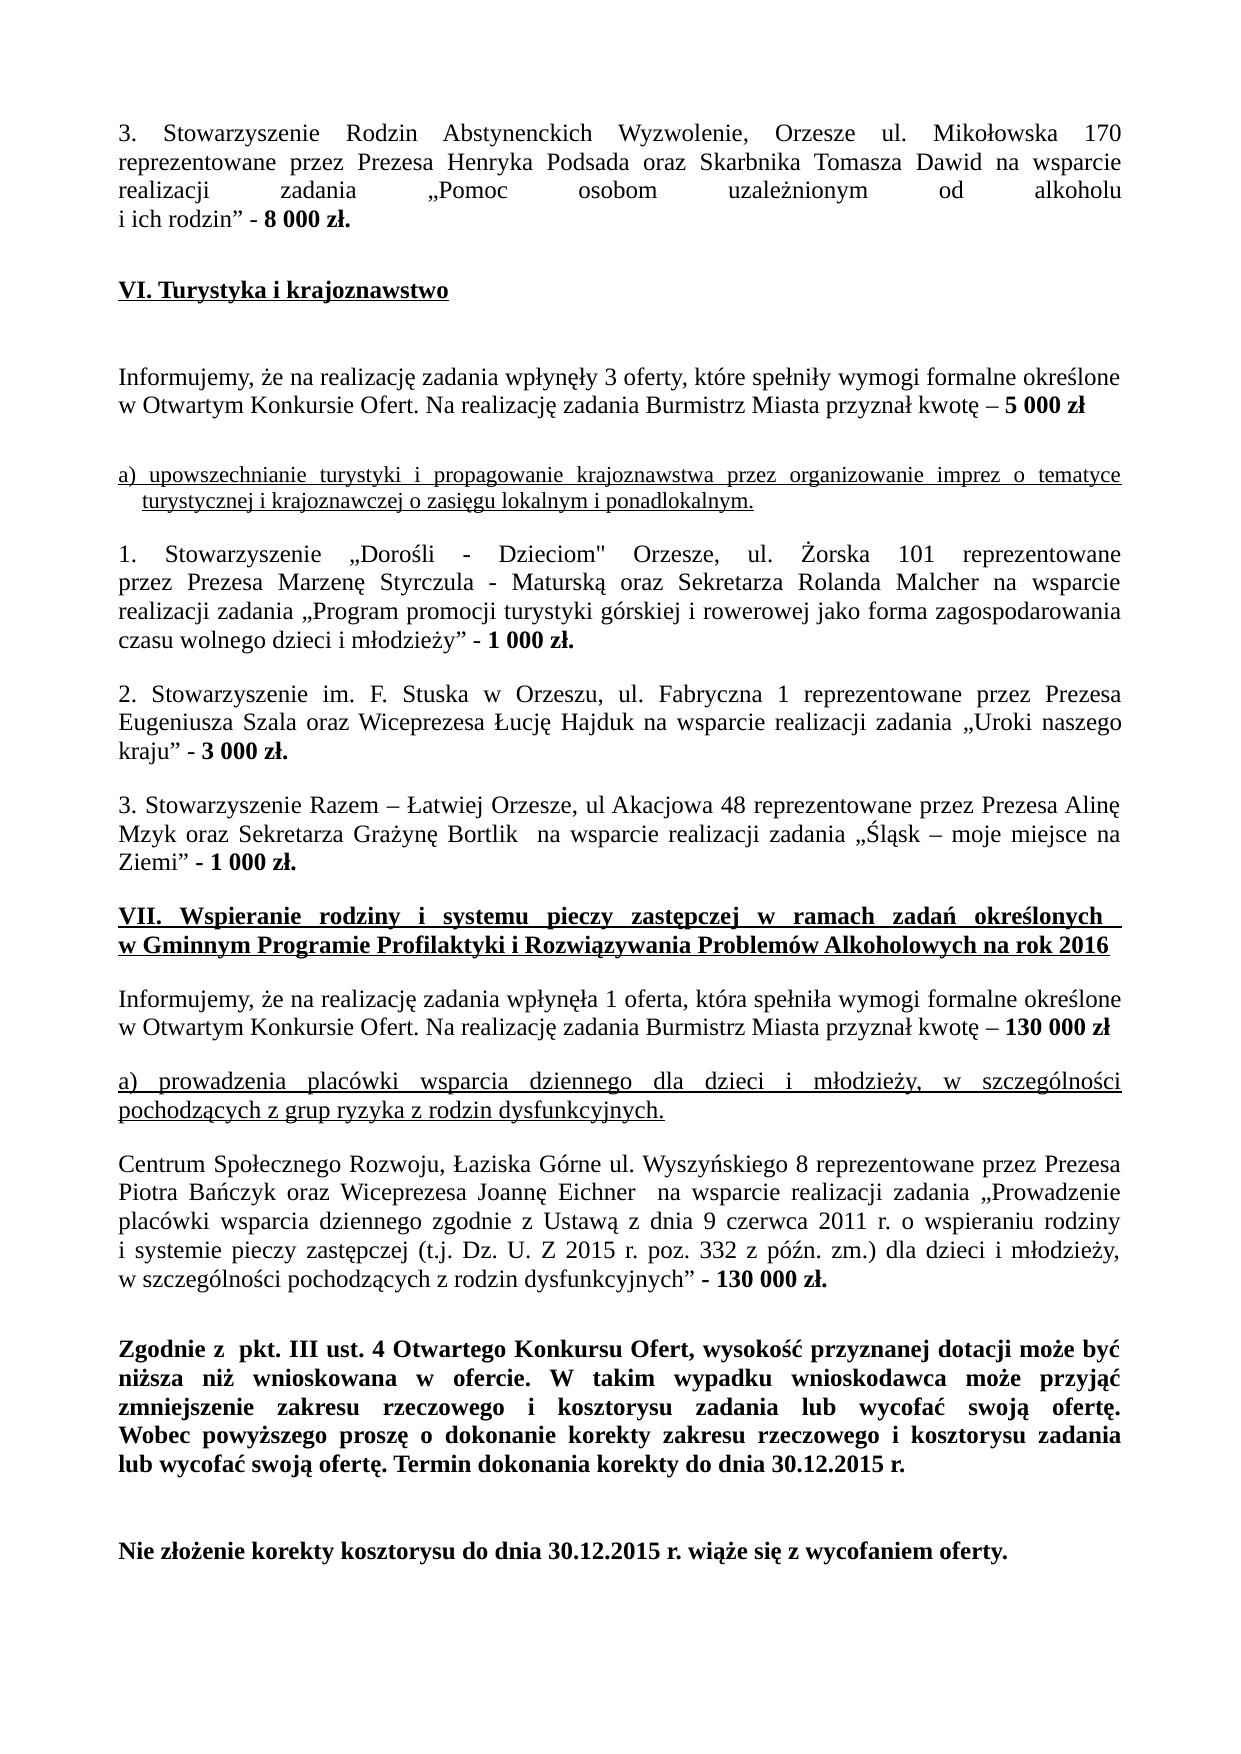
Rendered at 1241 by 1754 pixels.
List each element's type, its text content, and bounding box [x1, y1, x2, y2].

text a) prowadzenia placówki wsparcia dziennego dla dzieci i młodzieży, w szczególności [118, 1066, 1122, 1091]
text 3. Stowarzyszenie Razem – Łatwiej Orzesze, ul Akacjowa 48 reprezentowane przez Prezesa Alinę Mzyk oraz Sekretarza Grażynę Bortlik na wsparcie realizacji zadania „Śląsk – moje miejsce na Ziemi” - 1 000 zł. [118, 790, 1122, 876]
text Informujemy, że na realizację zadania wpłynęły 3 oferty, które spełniły wymogi formalne określone w Otwartym Konkursie Ofert. Na realizację zadania Burmistrz Miasta przyznał kwotę – 5 000 zł [118, 362, 1122, 419]
text 1. Stowarzyszenie „Dorośli - Dzieciom" Orzesze, ul. Żorska 101 reprezentowane przez Prezesa Marzenę Styrczula - Maturską oraz Sekretarza Rolanda Malcher na wsparcie realizacji zadania „Program promocji turystyki górskiej i rowerowej jako forma zagospodarowania czasu wolnego dzieci i młodzieży” - 1 000 zł. [118, 539, 1122, 654]
text turystycznej i krajoznawczej o zasięgu lokalnym i ponadlokalnym. [118, 485, 1122, 514]
text Informujemy, że na realizację zadania wpłynęła 1 oferta, która spełniła wymogi formalne określone w Otwartym Konkursie Ofert. Na realizację zadania Burmistrz Miasta przyznał kwotę – 130 000 zł [118, 984, 1122, 1041]
text VII. Wspieranie rodziny i systemu pieczy zastępczej w ramach zadań określonych [118, 901, 1122, 926]
text 3. Stowarzyszenie Rodzin Abstynenckich Wyzwolenie, Orzesze ul. Mikołowska 170 reprezentowane przez Prezesa Henryka Podsada oraz Skarbnika Tomasza Dawid na wsparcie realizacji zadania „Pomoc osobom uzależnionym od alkoholu i ich rodzin” - 8 000 zł. [118, 118, 1122, 233]
text pochodzących z grup ryzyka z rodzin dysfunkcyjnych. [118, 1093, 1122, 1124]
text Zgodnie z pkt. III ust. 4 Otwartego Konkursu Ofert, wysokość przyznanej dotacji może być niższa niż wnioskowana w ofercie. W takim wypadku wnioskodawca może przyjąć zmniejszenie zakresu rzeczowego i kosztorysu zadania lub wycofać swoją ofertę. Wobec powyższego proszę o dokonanie korekty zakresu rzeczowego i kosztorysu zadania lub wycofać swoją ofertę. Termin dokonania korekty do dnia 30.12.2015 r. [118, 1334, 1122, 1478]
text Centrum Społecznego Rozwoju, Łaziska Górne ul. Wyszyńskiego 8 reprezentowane przez Prezesa Piotra Bańczyk oraz Wiceprezesa Joannę Eichner na wsparcie realizacji zadania „Prowadzenie placówki wsparcia dziennego zgodnie z Ustawą z dnia 9 czerwca 2011 r. o wspieraniu rodziny i systemie pieczy zastępczej (t.j. Dz. U. Z 2015 r. poz. 332 z późn. zm.) dla dzieci i młodzieży, w szczególności pochodzących z rodzin dysfunkcyjnych” - 130 000 zł. [118, 1149, 1122, 1292]
text VI. Turystyka i krajoznawstwo [118, 275, 1122, 303]
text Nie złożenie korekty kosztorysu do dnia 30.12.2015 r. wiąże się z wycofaniem oferty. [118, 1536, 1122, 1565]
text 2. Stowarzyszenie im. F. Stuska w Orzeszu, ul. Fabryczna 1 reprezentowane przez Prezesa Eugeniusza Szala oraz Wiceprezesa Łucję Hajduk na wsparcie realizacji zadania „Uroki naszego kraju” - 3 000 zł. [118, 679, 1122, 765]
text w Gminnym Programie Profilaktyki i Rozwiązywania Problemów Alkoholowych na rok 2016 [118, 928, 1122, 959]
text a) upowszechnianie turystyki i propagowanie krajoznawstwa przez organizowanie imprez o tematyce [118, 461, 1122, 484]
